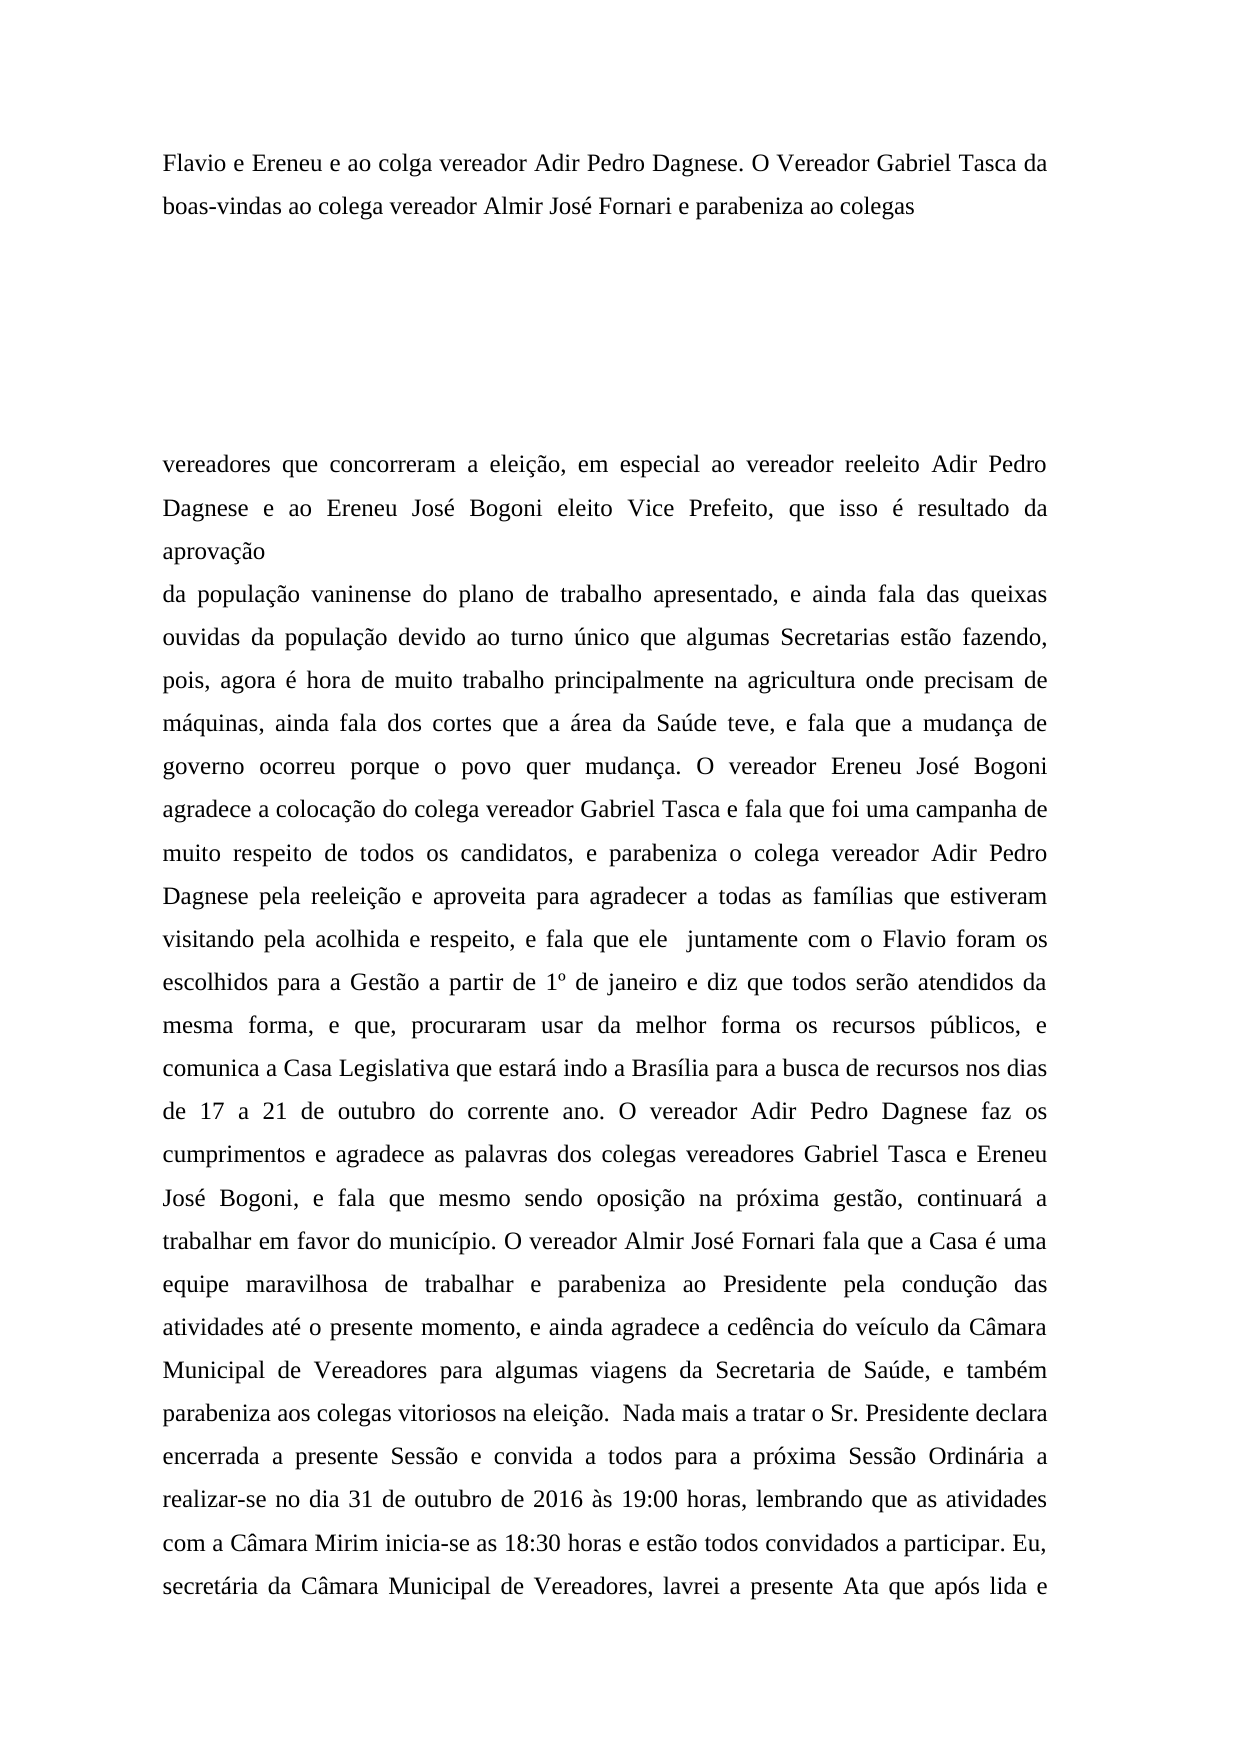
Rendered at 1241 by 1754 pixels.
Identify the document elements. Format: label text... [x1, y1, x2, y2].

text da população vaninense do plano de trabalho apresentado, e ainda fala das queixas ouvidas da população devido ao turno único que algumas Secretarias estão fazendo, pois, agora é hora de muito trabalho principalmente na agricultura onde precisam de máquinas, ainda fala dos cortes que a área da Saúde teve, e fala que a mudança de governo ocorreu porque o povo quer mudança. O vereador Ereneu José Bogoni agradece a colocação do colega vereador Gabriel Tasca e fala que foi uma campanha de muito respeito de todos os candidatos, e parabeniza o colega vereador Adir Pedro Dagnese pela reeleição e aproveita para agradecer a todas as famílias que estiveram visitando pela acolhida e respeito, e fala que ele juntamente com o Flavio foram os escolhidos para a Gestão a partir de 1º de janeiro e diz que todos serão atendidos da mesma forma, e que, procuraram usar da melhor forma os recursos públicos, e comunica a Casa Legislativa que estará indo a Brasília para a busca de recursos nos dias de 17 a 21 de outubro do corrente ano. O vereador Adir Pedro Dagnese faz os cumprimentos e agradece as palavras dos colegas vereadores Gabriel Tasca e Ereneu José Bogoni, e fala que mesmo sendo oposição na próxima gestão, continuará a trabalhar em favor do município. O vereador Almir José Fornari fala que a Casa é uma equipe maravilhosa de trabalhar e parabeniza ao Presidente pela condução das atividades até o presente momento, e ainda agradece a cedência do veículo da Câmara Municipal de Vereadores para algumas viagens da Secretaria de Saúde, e também parabeniza aos colegas vitoriosos na eleição. Nada mais a tratar o Sr. Presidente declara encerrada a presente Sessão e convida a todos para a próxima Sessão Ordinária a realizar-se no dia 31 de outubro de 2016 às 19:00 horas, lembrando que as atividades com a Câmara Mirim inicia-se as 18:30 horas e estão todos convidados a participar. Eu, secretária da Câmara Municipal de Vereadores, lavrei a presente Ata que após lida e achada conforme, foi assinada por mim e demais vereadores presentes. Vanini – RS, 15 de outubro de 2016. [162, 579, 1048, 1599]
text Aos quatorze dias do mês de outubro de dois mil e dezesseis, reuniram-se os Senhores Vereadores para a Décima Sétima Sessão Ordinária da Câmara Municipal de Vereadores de Vanini - RS. O Sr. Presidente verificou a presença de quórum, sendo este suficiente declarou aberta a presente Sessão. O Sr. Presidente faz os cumprimentos aos Nobres Colegas Vereadores e aos demais presentes na Casa Legislativa. O Sr. Presidente pede a Secretária que faça a leitura dos Ofícios de afastamento do Sr. Vereador Jocimar José Tibola e de retorno do Sr. Vereador Almir José Fornari. O Sr. Presidente pede a Secretária que faça a leitura da Ata N° 017/2016. O Sr. Presidente coloca a Ata em discussão e posterior votação, sendo aprovada por todos. O Sr. Presidente pede a Secretária que faça a leitura do Oficio N°119/2016. O Sr. Presidente coloca o Regime de Urgência em discussão e posterior votação, sendo aprovado por todos. O Sr. Presidente pede a Secretária que faça a leitura do Projeto de Lei N°1376/16. O Sr. Presidente coloca o Projeto de Lei em discussão. O Sr. Vereador Ereneu José Bogoni faz os cumprimentos e fala quanto ao projeto que é muito importante, sabe das dificuldades que os cofres públicos vem enfrentando e sabe que se aprovado este projeto estará auxiliando tanto o Poder Público com a entrada de recursos quanto aos munícipes que tem interesse de regularizar a dívida junto a tesouraria municipal, e se coloca a favor. O Vereador Almir José Fornari faz os cumprimentos, e fala quanto ao Projeto que, se provado, é mais uma oportunidade que o cidadão vaninense estará tendo para quitar suas dívidas junto a tesouraria municipal. O Sr. Presidente coloca o Projeto em votação, sendo aprovado por todos. O Sr. Presidente pede a Secretária que faça a leitura do Projeto de Lei N° 1375/2016. O Sr. Presidente coloca o Projeto em discussão. O Sr. Vereador Ereneu José Bogoni fala que é um dos projetos mais importantes que tramita pela Casa Legislativa e pede que o mesmo fique em estudo para melhor análise. O Sr. Presidente deixa o Projeto em Estudo. O Sr. Presidente deixa a palavra para quem queira prestar justificativas pessoais e, ou esclarecimentos. O Sr. Presidente da as boas-vindas ao colega vereador Almir José Fornari, e parabeniza aos candidatos vitoriosos da eleição e deseja um bom trabalho ao Flavio e Ereneu e ao colga vereador Adir Pedro Dagnese. O Vereador Gabriel Tasca da boas-vindas ao colega vereador Almir José Fornari e parabeniza ao colegas [177, 148, 1063, 219]
text vereadores que concorreram a eleição, em especial ao vereador reeleito Adir Pedro Dagnese e ao Ereneu José Bogoni eleito Vice Prefeito, que isso é resultado da aprovação [162, 449, 1048, 564]
